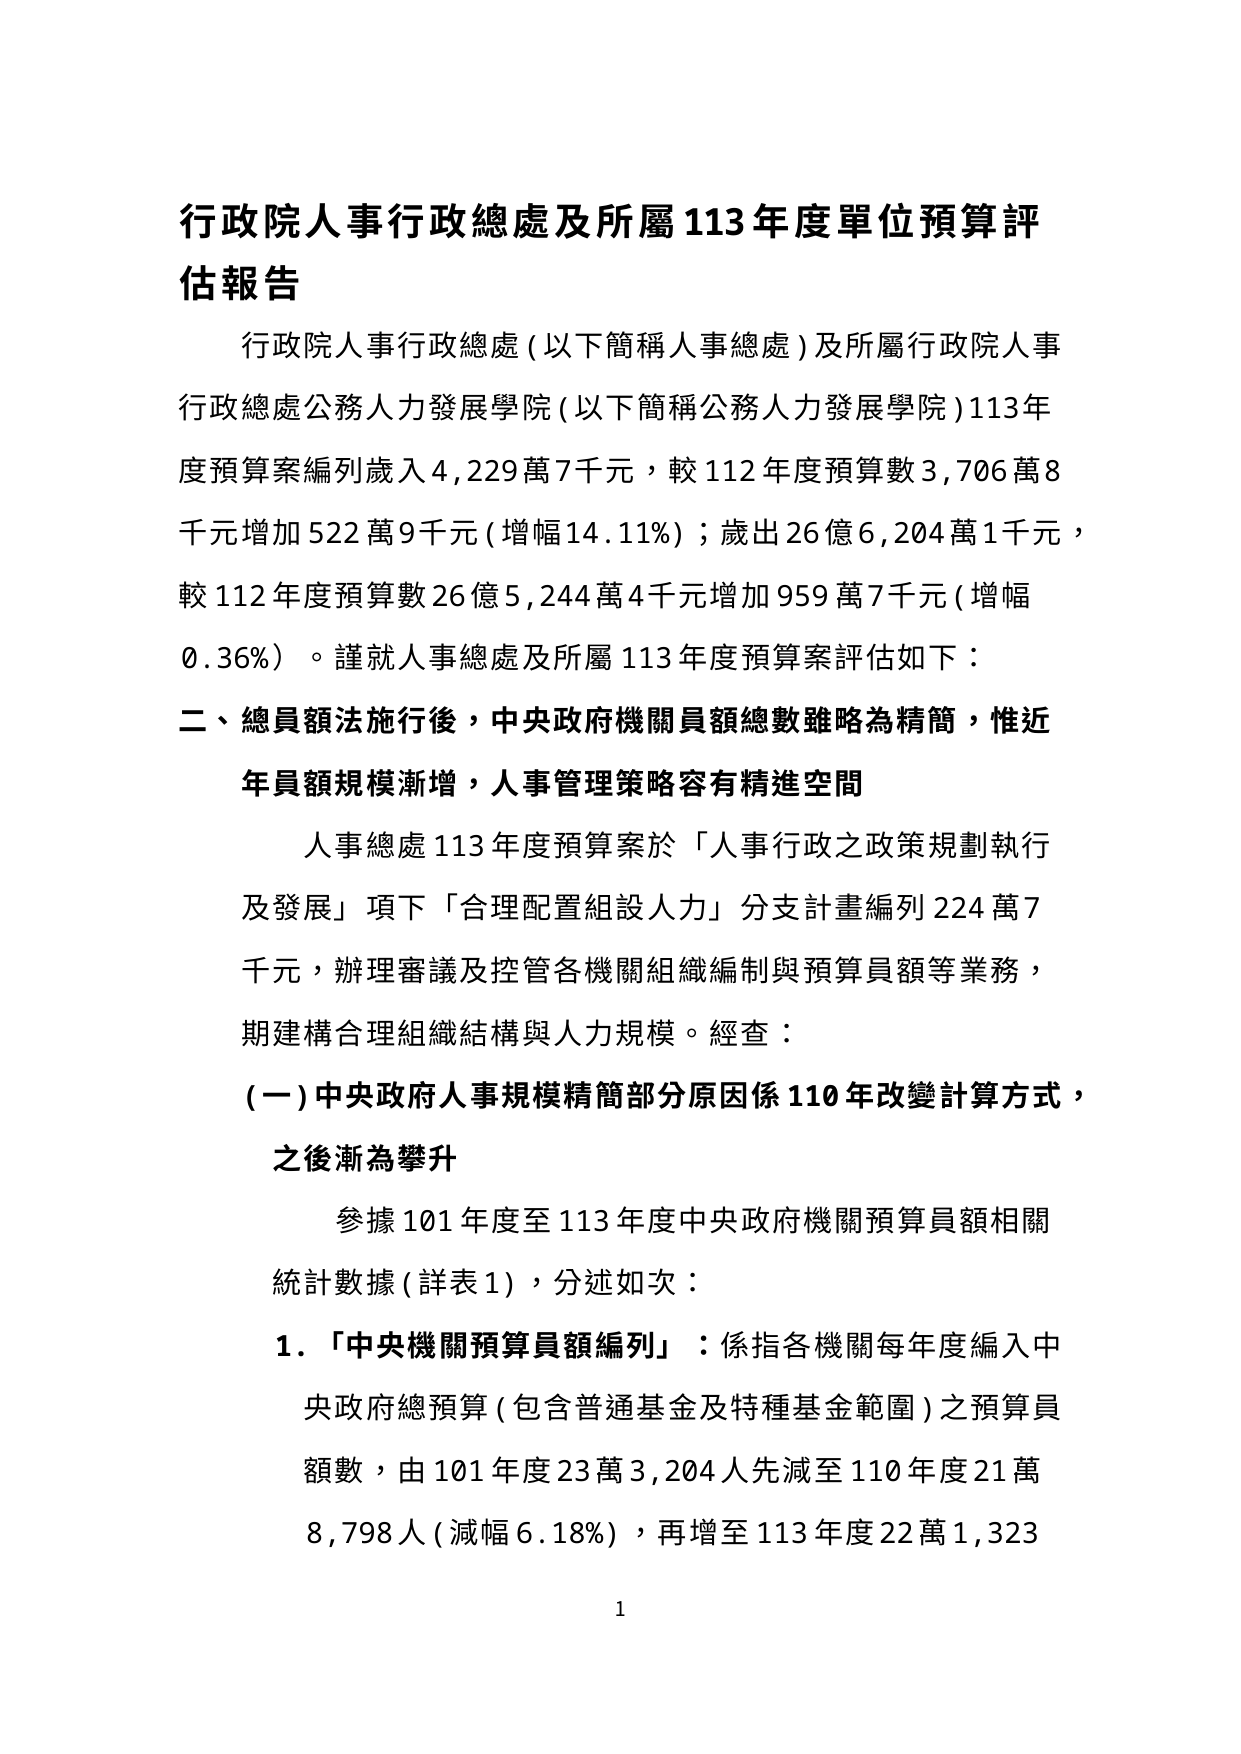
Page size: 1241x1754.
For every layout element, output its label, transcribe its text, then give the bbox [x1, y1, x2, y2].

text 行政院人事行政總處(以下簡稱人事總處)及所屬行政院人事行政總處公務人力發展學院(以下簡稱公務人力發展學院)113年度預算案編列歲入4,229萬7千元，較112年度預算數3,706萬8千元增加522萬9千元(增幅14.11%)；歲出26億6,204萬1千元，較112年度預算數26億5,244萬4千元增加959萬7千元(增幅0.36%）。謹就人事總處及所屬113年度預算案評估如下： [177, 302, 1063, 677]
text 1.「中央機關預算員額編列」：係指各機關每年度編入中央政府總預算(包含普通基金及特種基金範圍)之預算員額數，由101年度23萬3,204人先減至110年度21萬8,798人(減幅6.18%)，再增至113年度22萬1,323 [266, 1302, 1063, 1552]
text 二、總員額法施行後，中央政府機關員額總數雖略為精簡，惟近年員額規模漸增，人事管理策略容有精進空間 [177, 677, 1063, 802]
text 行政院人事行政總處及所屬113年度單位預算評估報告 [177, 177, 1063, 302]
text 參據101年度至113年度中央政府機關預算員額相關統計數據(詳表1)，分述如次： [266, 1177, 1063, 1302]
text (一)中央政府人事規模精簡部分原因係110年改變計算方式，之後漸為攀升 [236, 1052, 1063, 1177]
text 人事總處113年度預算案於「人事行政之政策規劃執行及發展」項下「合理配置組設人力」分支計畫編列224萬7千元，辦理審議及控管各機關組織編制與預算員額等業務，期建構合理組織結構與人力規模。經查： [236, 802, 1063, 1052]
